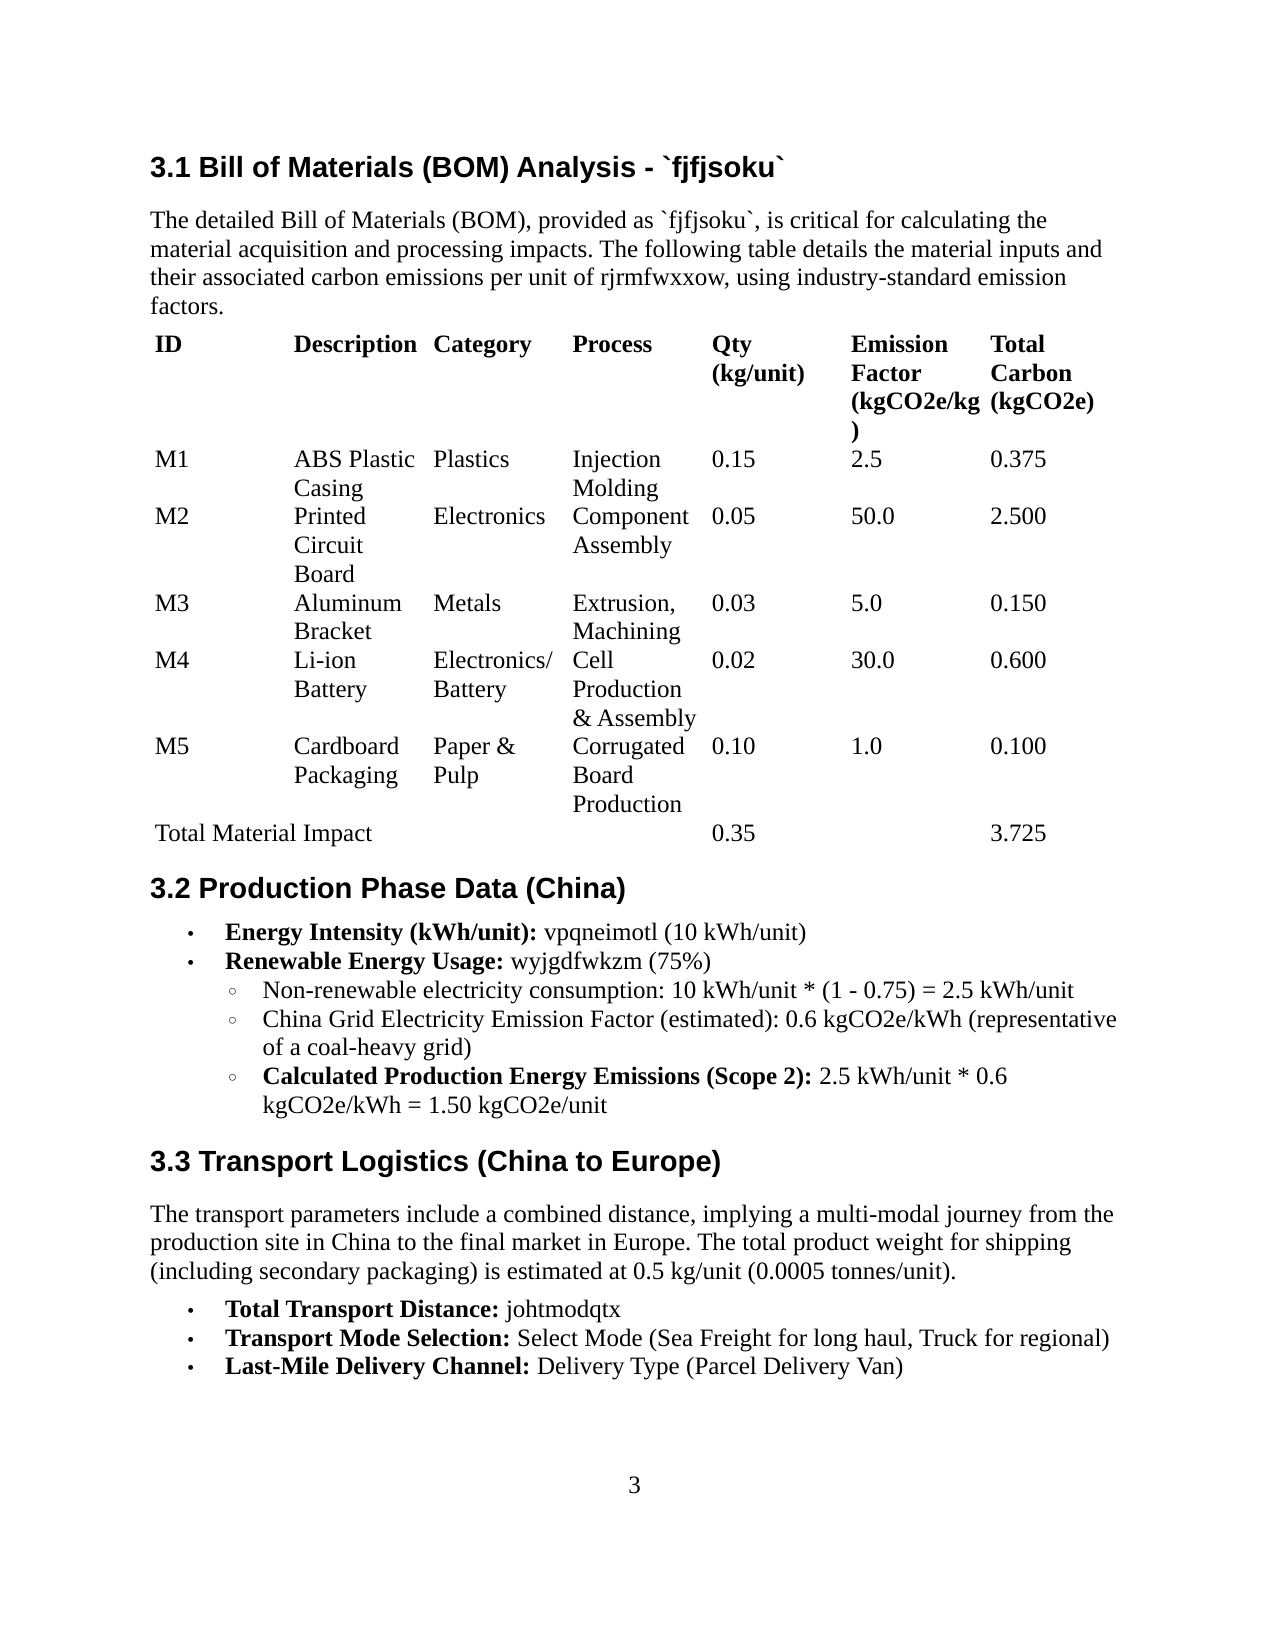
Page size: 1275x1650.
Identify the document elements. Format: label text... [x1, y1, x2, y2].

table_cell Cell Production & Assembly [568, 645, 707, 731]
list Total Transport Distance: johtmodqtx [187, 1294, 1125, 1323]
table_cell M5 [150, 731, 289, 818]
table_header Qty (kg/unit) [707, 329, 846, 444]
table_cell M4 [150, 645, 289, 731]
list China Grid Electricity Emission Factor (estimated): 0.6 kgCO2e/kWh (representative of a coal-heavy grid) [225, 1004, 1125, 1061]
table_cell Injection Molding [568, 444, 707, 501]
table_cell Extrusion, Machining [568, 588, 707, 645]
table_cell 2.500 [986, 501, 1125, 588]
subtitle 3.1 Bill of Materials (BOM) Analysis - `fjfjsoku` [150, 150, 1125, 183]
table_cell 0.15 [707, 444, 846, 501]
table_cell 0.10 [707, 731, 846, 818]
subtitle 3.2 Production Phase Data (China) [150, 871, 1125, 905]
list Calculated Production Energy Emissions (Scope 2): 2.5 kWh/unit * 0.6 kgCO2e/kWh = 1.50 kgCO2e/unit [225, 1061, 1125, 1119]
table_cell 0.05 [707, 501, 846, 588]
table_cell 0.375 [986, 444, 1125, 501]
table_cell 30.0 [846, 645, 986, 731]
table_cell M2 [150, 501, 289, 588]
table_cell 2.5 [846, 444, 986, 501]
table_cell Corrugated Board Production [568, 731, 707, 818]
table_cell 0.100 [986, 731, 1125, 818]
table_header Category [429, 329, 568, 444]
table_cell 0.600 [986, 645, 1125, 731]
table_cell Aluminum Bracket [289, 588, 428, 645]
table_cell M1 [150, 444, 289, 501]
table_cell 3.725 [986, 818, 1125, 846]
table_cell Printed Circuit Board [289, 501, 428, 588]
list Energy Intensity (kWh/unit): vpqneimotl (10 kWh/unit) [187, 917, 1125, 946]
table_cell Plastics [429, 444, 568, 501]
table_cell 0.150 [986, 588, 1125, 645]
table_cell 50.0 [846, 501, 986, 588]
table_cell ABS Plastic Casing [289, 444, 428, 501]
table_header Emission Factor (kgCO2e/kg) [846, 329, 986, 444]
table_header Total Carbon (kgCO2e) [986, 329, 1125, 444]
text The transport parameters include a combined distance, implying a multi-modal journey from the production site in China to the final market in Europe. The total product weight for shipping (including secondary packaging) is estimated at 0.5 kg/unit (0.0005 tonnes/unit). [150, 1199, 1125, 1285]
table_cell Metals [429, 588, 568, 645]
table_header Process [568, 329, 707, 444]
table_header Description [289, 329, 428, 444]
table_cell 5.0 [846, 588, 986, 645]
text The detailed Bill of Materials (BOM), provided as `fjfjsoku`, is critical for calculating the material acquisition and processing impacts. The following table details the material inputs and their associated carbon emissions per unit of rjrmfwxxow, using industry-standard emission factors. [150, 205, 1125, 320]
list Non-renewable electricity consumption: 10 kWh/unit * (1 - 0.75) = 2.5 kWh/unit [225, 975, 1125, 1004]
table_cell Electronics [429, 501, 568, 588]
table_cell 0.02 [707, 645, 846, 731]
table_cell 1.0 [846, 731, 986, 818]
table_cell 0.03 [707, 588, 846, 645]
table_header ID [150, 329, 289, 444]
table_cell Paper & Pulp [429, 731, 568, 818]
table_cell 0.35 [707, 818, 846, 846]
table_cell Component Assembly [568, 501, 707, 588]
subtitle 3.3 Transport Logistics (China to Europe) [150, 1144, 1125, 1177]
table_cell M3 [150, 588, 289, 645]
table_cell Electronics/Battery [429, 645, 568, 731]
list Renewable Energy Usage: wyjgdfwkzm (75%) [187, 946, 1125, 975]
list Transport Mode Selection: Select Mode (Sea Freight for long haul, Truck for regional) [187, 1323, 1125, 1351]
table_cell Cardboard Packaging [289, 731, 428, 818]
table_cell Li-ion Battery [289, 645, 428, 731]
list Last-Mile Delivery Channel: Delivery Type (Parcel Delivery Van) [187, 1351, 1125, 1380]
table_cell Total Material Impact [150, 818, 707, 846]
table_cell [846, 818, 986, 846]
